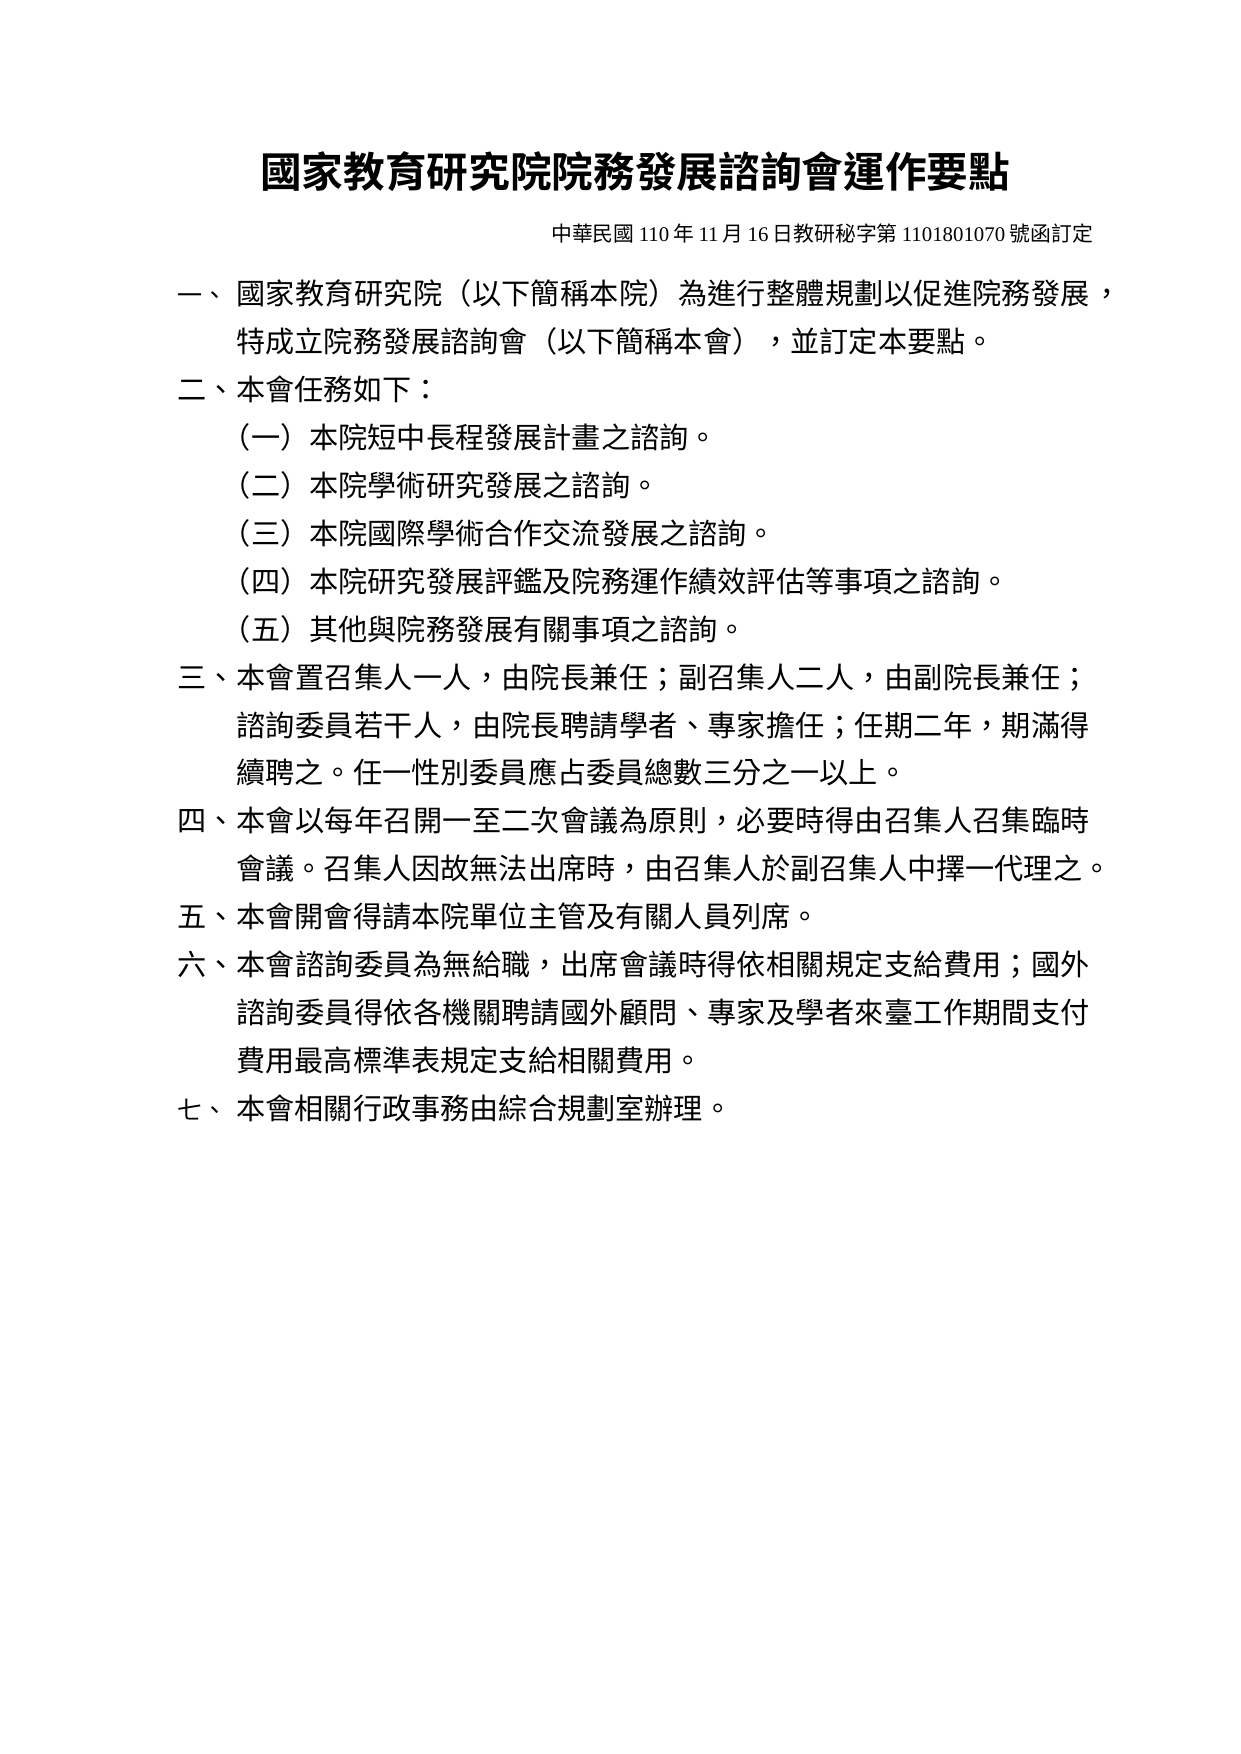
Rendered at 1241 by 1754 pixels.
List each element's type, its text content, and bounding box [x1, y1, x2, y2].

text （一）本院短中長程發展計畫之諮詢。 [177, 410, 1092, 458]
text （二）本院學術研究發展之諮詢。 [177, 458, 1092, 506]
list 本會任務如下： [177, 362, 1092, 410]
list 本會開會得請本院單位主管及有關人員列席。 [177, 889, 1092, 937]
list 本會以每年召開一至二次會議為原則，必要時得由召集人召集臨時會議。召集人因故無法出席時，由召集人於副召集人中擇一代理之。 [177, 793, 1092, 889]
text 國家教育研究院院務發展諮詢會運作要點 [177, 148, 1092, 198]
list 本會相關行政事務由綜合規劃室辦理。 [177, 1081, 1092, 1129]
text （四）本院研究發展評鑑及院務運作績效評估等事項之諮詢。 [177, 554, 1092, 602]
text （三）本院國際學術合作交流發展之諮詢。 [177, 506, 1092, 554]
list 國家教育研究院（以下簡稱本院）為進行整體規劃以促進院務發展，特成立院務發展諮詢會（以下簡稱本會），並訂定本要點。 [177, 266, 1092, 362]
list 本會諮詢委員為無給職，出席會議時得依相關規定支給費用；國外諮詢委員得依各機關聘請國外顧問、專家及學者來臺工作期間支付費用最高標準表規定支給相關費用。 [177, 937, 1092, 1081]
text （五）其他與院務發展有關事項之諮詢。 [177, 602, 1092, 650]
list 本會置召集人一人，由院長兼任；副召集人二人，由副院長兼任；諮詢委員若干人，由院長聘請學者、專家擔任；任期二年，期滿得續聘之。任一性別委員應占委員總數三分之一以上。 [177, 650, 1092, 793]
text 中華民國110年11月16日教研秘字第1101801070號函訂定 [177, 216, 1092, 248]
